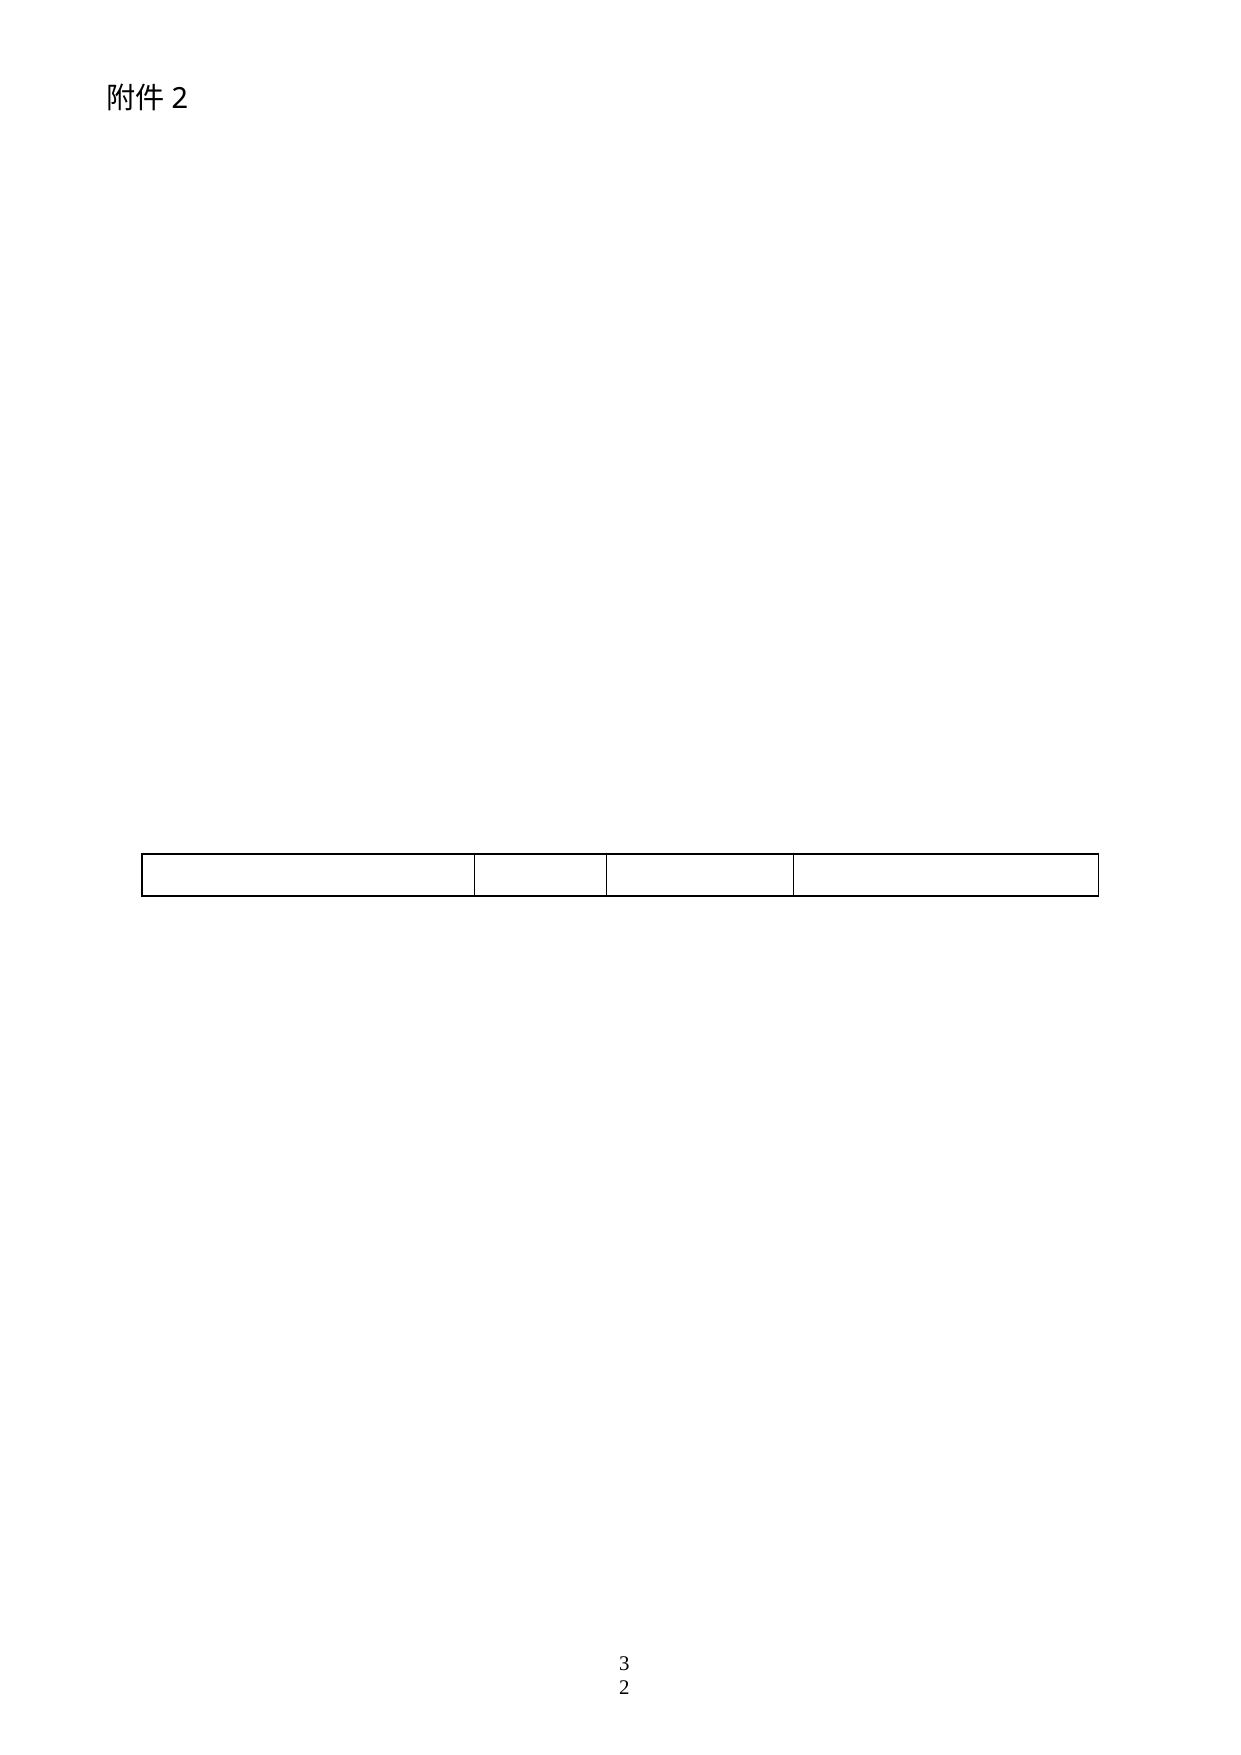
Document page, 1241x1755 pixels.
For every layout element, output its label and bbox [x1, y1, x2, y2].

table_cell [475, 855, 606, 895]
table_cell [143, 855, 474, 895]
table_cell [794, 855, 1098, 895]
table_cell [607, 855, 793, 895]
